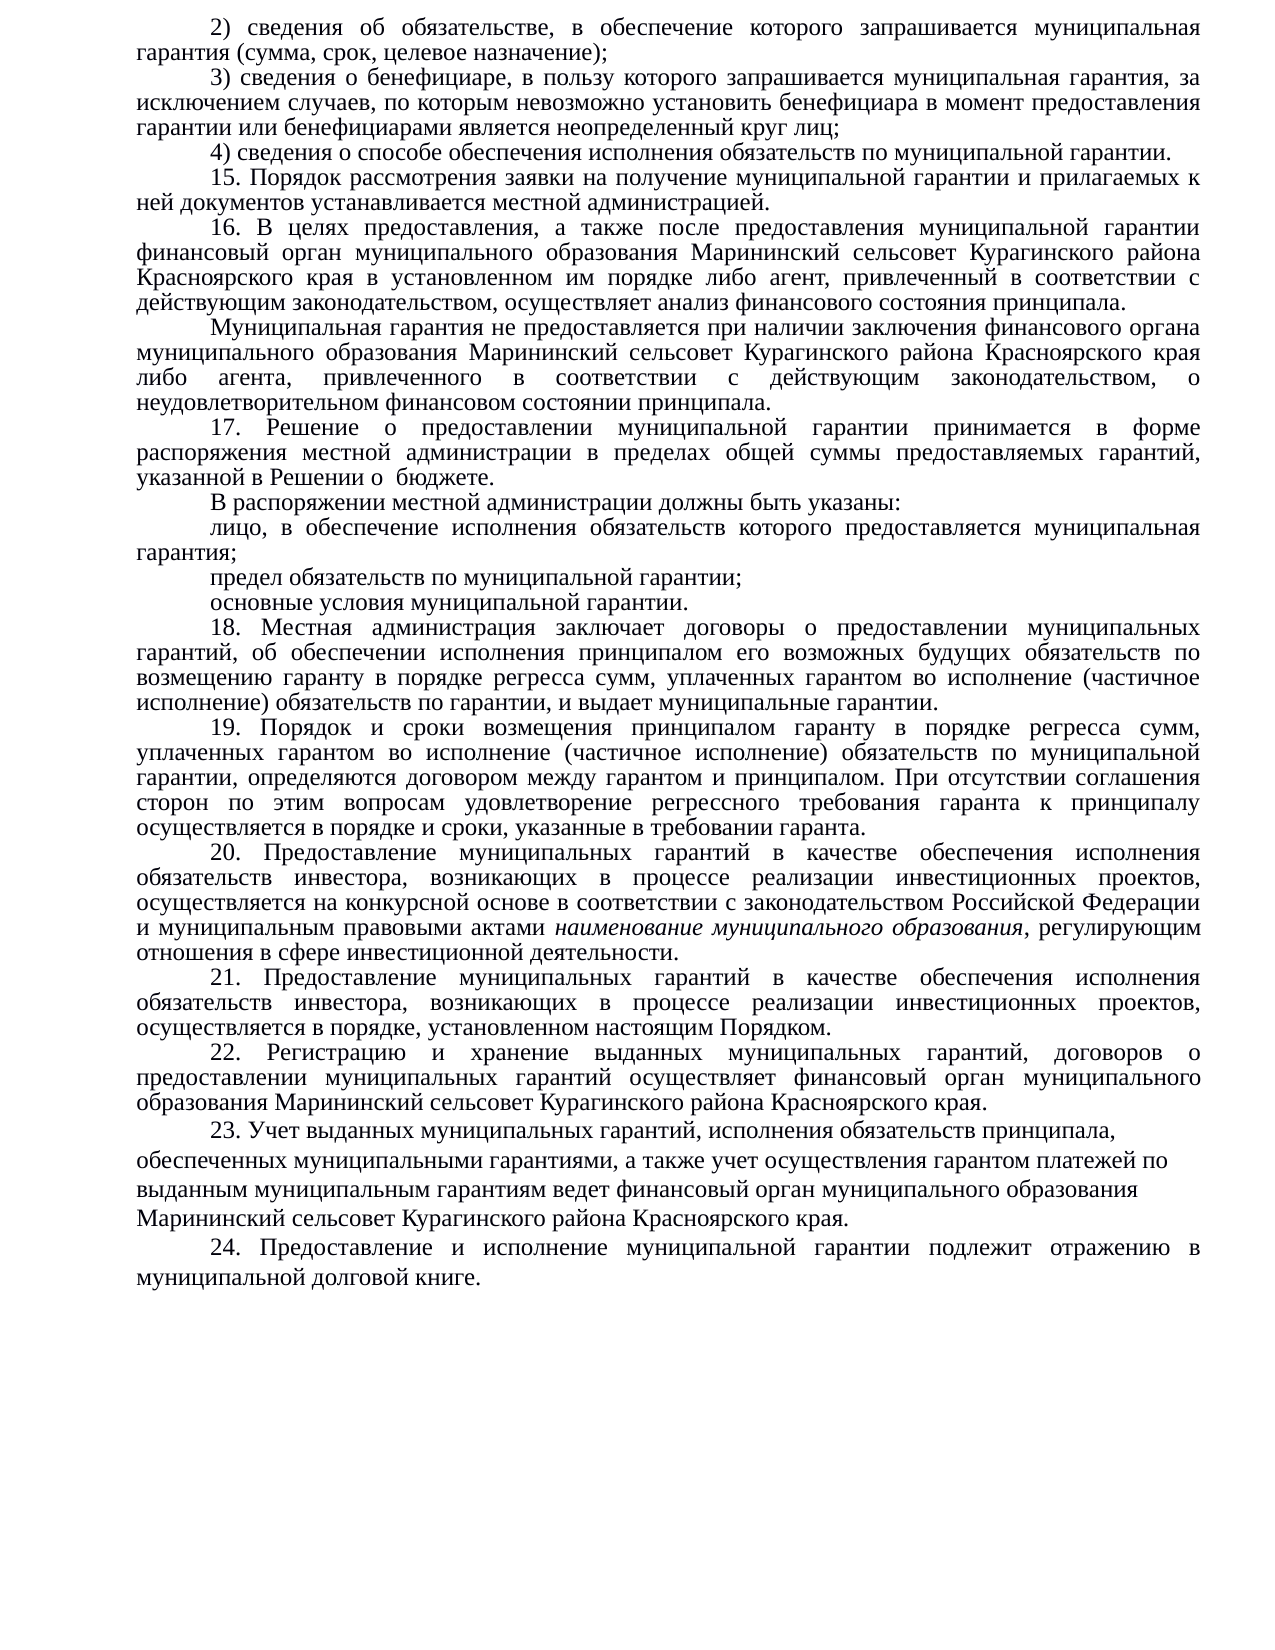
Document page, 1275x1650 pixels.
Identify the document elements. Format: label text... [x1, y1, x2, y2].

text В распоряжении местной администрации должны быть указаны: [136, 491, 1202, 516]
text 2) сведения об обязательстве, в обеспечение которого запрашивается муниципальная гарантия (сумма, срок, целевое назначение); [136, 16, 1202, 66]
text 4) сведения о способе обеспечения исполнения обязательств по муниципальной гарантии. [136, 141, 1202, 166]
text 21. Предоставление муниципальных гарантий в качестве обеспечения исполнения обязательств инвестора, возникающих в процессе реализации инвестиционных проектов, осуществляется в порядке, установленном настоящим Порядком. [136, 966, 1202, 1041]
text 20. Предоставление муниципальных гарантий в качестве обеспечения исполнения обязательств инвестора, возникающих в процессе реализации инвестиционных проектов, осуществляется на конкурсной основе в соответствии с законодательством Российской Федерации и муниципальным правовыми актами наименование муниципального образования, регулирующим отношения в сфере инвестиционной деятельности. [136, 841, 1202, 966]
text основные условия муниципальной гарантии. [136, 591, 1202, 616]
text 3) сведения о бенефициаре, в пользу которого запрашивается муниципальная гарантия, за исключением случаев, по которым невозможно установить бенефициара в момент предоставления гарантии или бенефициарами является неопределенный круг лиц; [136, 66, 1202, 141]
text 17. Решение о предоставлении муниципальной гарантии принимается в форме распоряжения местной администрации в пределах общей суммы предоставляемых гарантий, указанной в Решении о бюджете. [136, 416, 1202, 491]
text 19. Порядок и сроки возмещения принципалом гаранту в порядке регресса сумм, уплаченных гарантом во исполнение (частичное исполнение) обязательств по муниципальной гарантии, определяются договором между гарантом и принципалом. При отсутствии соглашения сторон по этим вопросам удовлетворение регрессного требования гаранта к принципалу осуществляется в порядке и сроки, указанные в требовании гаранта. [136, 716, 1202, 841]
text 22. Регистрацию и хранение выданных муниципальных гарантий, договоров о предоставлении муниципальных гарантий осуществляет финансовый орган муниципального образования Марининский сельсовет Курагинского района Красноярского края. [136, 1041, 1202, 1116]
text Муниципальная гарантия не предоставляется при наличии заключения финансового органа муниципального образования Марининский сельсовет Курагинского района Красноярского края либо агента, привлеченного в соответствии с действующим законодательством, о неудовлетворительном финансовом состоянии принципала. [136, 316, 1202, 416]
text 16. В целях предоставления, а также после предоставления муниципальной гарантии финансовый орган муниципального образования Марининский сельсовет Курагинского района Красноярского края в установленном им порядке либо агент, привлеченный в соответствии с действующим законодательством, осуществляет анализ финансового состояния принципала. [136, 216, 1202, 316]
text 18. Местная администрация заключает договоры о предоставлении муниципальных гарантий, об обеспечении исполнения принципалом его возможных будущих обязательств по возмещению гаранту в порядке регресса сумм, уплаченных гарантом во исполнение (частичное исполнение) обязательств по гарантии, и выдает муниципальные гарантии. [136, 616, 1202, 716]
text 24. Предоставление и исполнение муниципальной гарантии подлежит отражению в муниципальной долговой книге. [136, 1232, 1202, 1291]
text лицо, в обеспечение исполнения обязательств которого предоставляется муниципальная гарантия; [136, 516, 1202, 566]
text 23. Учет выданных муниципальных гарантий, исполнения обязательств принципала, обеспеченных муниципальными гарантиями, а также учет осуществления гарантом платежей по выданным муниципальным гарантиям ведет финансовый орган муниципального образования Марининский сельсовет Курагинского района Красноярского края. [136, 1116, 1202, 1232]
text 15. Порядок рассмотрения заявки на получение муниципальной гарантии и прилагаемых к ней документов устанавливается местной администрацией. [136, 166, 1202, 216]
text предел обязательств по муниципальной гарантии; [136, 566, 1202, 591]
